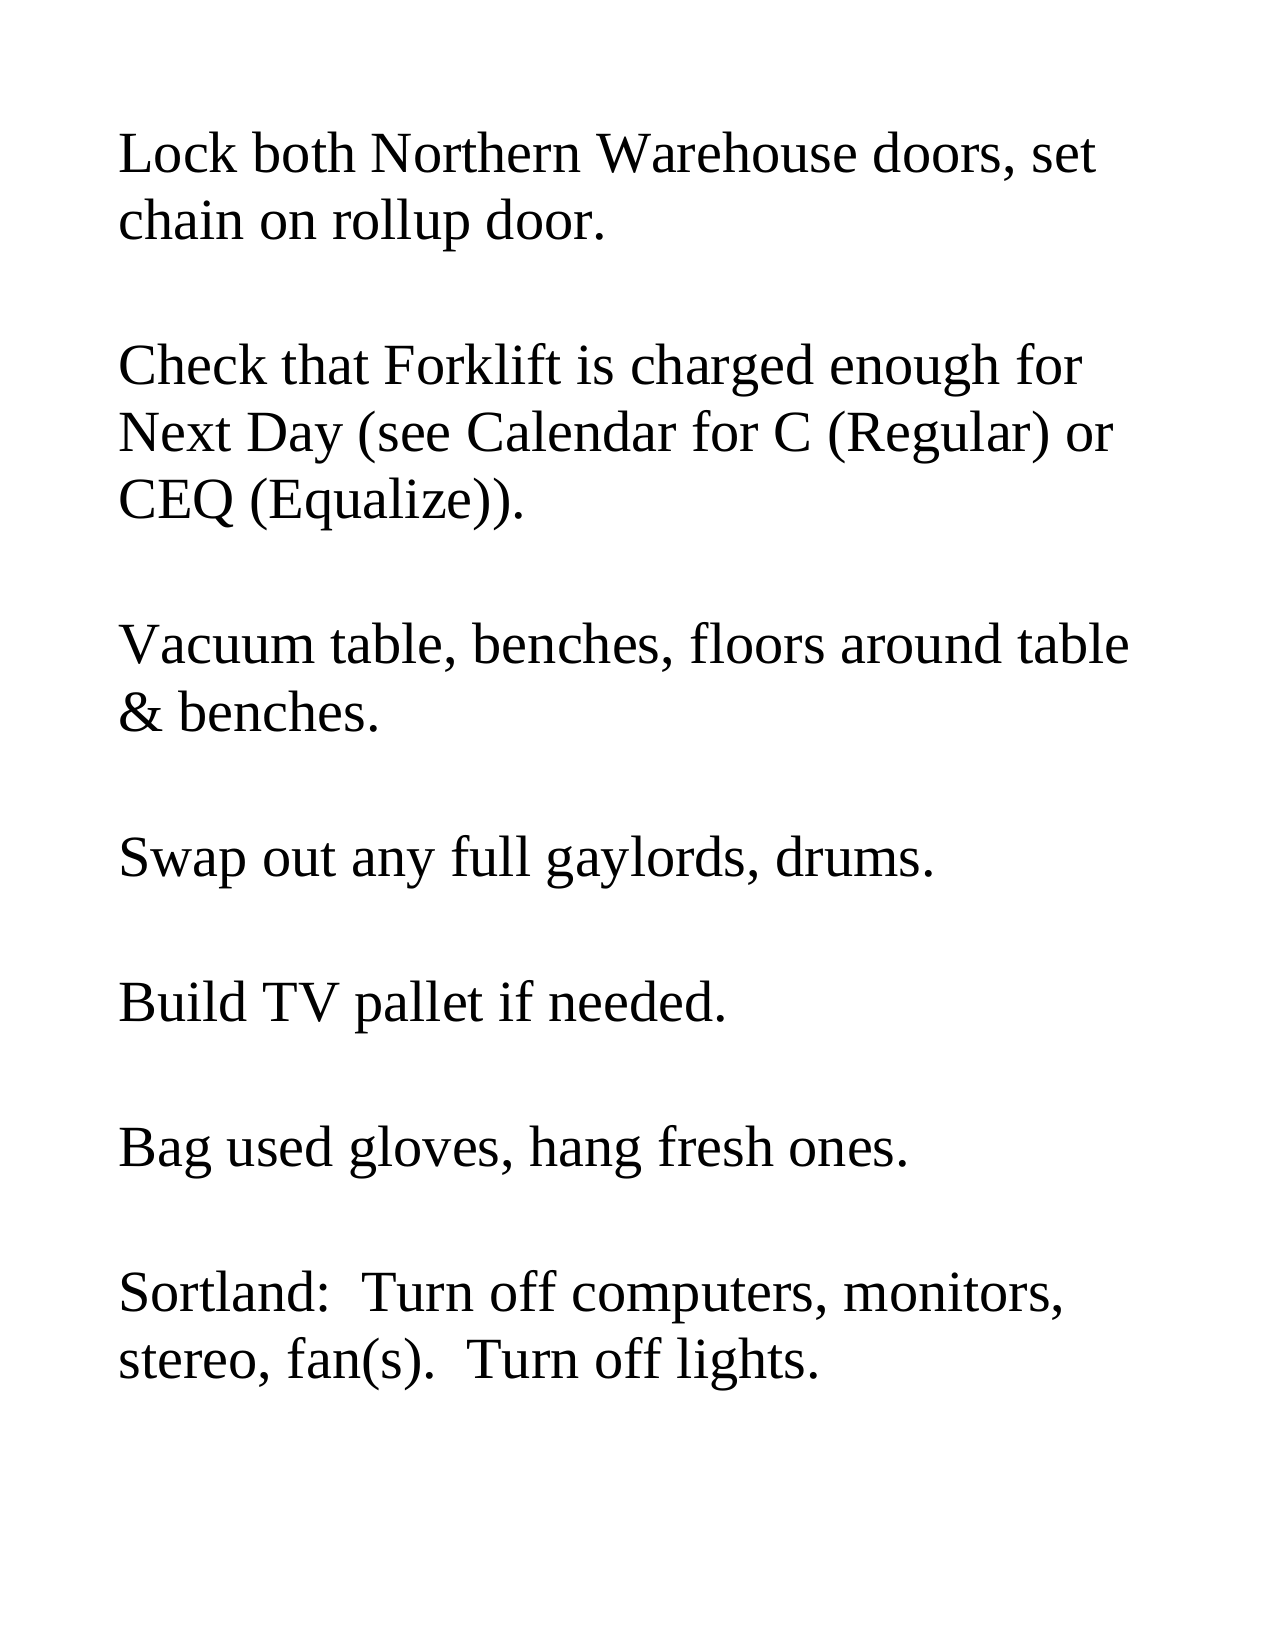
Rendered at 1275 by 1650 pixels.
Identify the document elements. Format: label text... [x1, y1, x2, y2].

text Swap out any full gaylords, drums. [118, 821, 1157, 888]
text Lock both Northern Warehouse doors, set chain on rollup door. [118, 118, 1157, 252]
text Vacuum table, benches, floors around table & benches. [118, 609, 1157, 743]
text Build TV pallet if needed. [118, 966, 1157, 1033]
text Sortland: Turn off computers, monitors, stereo, fan(s). Turn off lights. [118, 1256, 1157, 1391]
text Check that Forklift is charged enough for Next Day (see Calendar for C (Regular) or CEQ (Equalize)). [118, 330, 1157, 531]
text Bag used gloves, hang fresh ones. [118, 1111, 1157, 1178]
